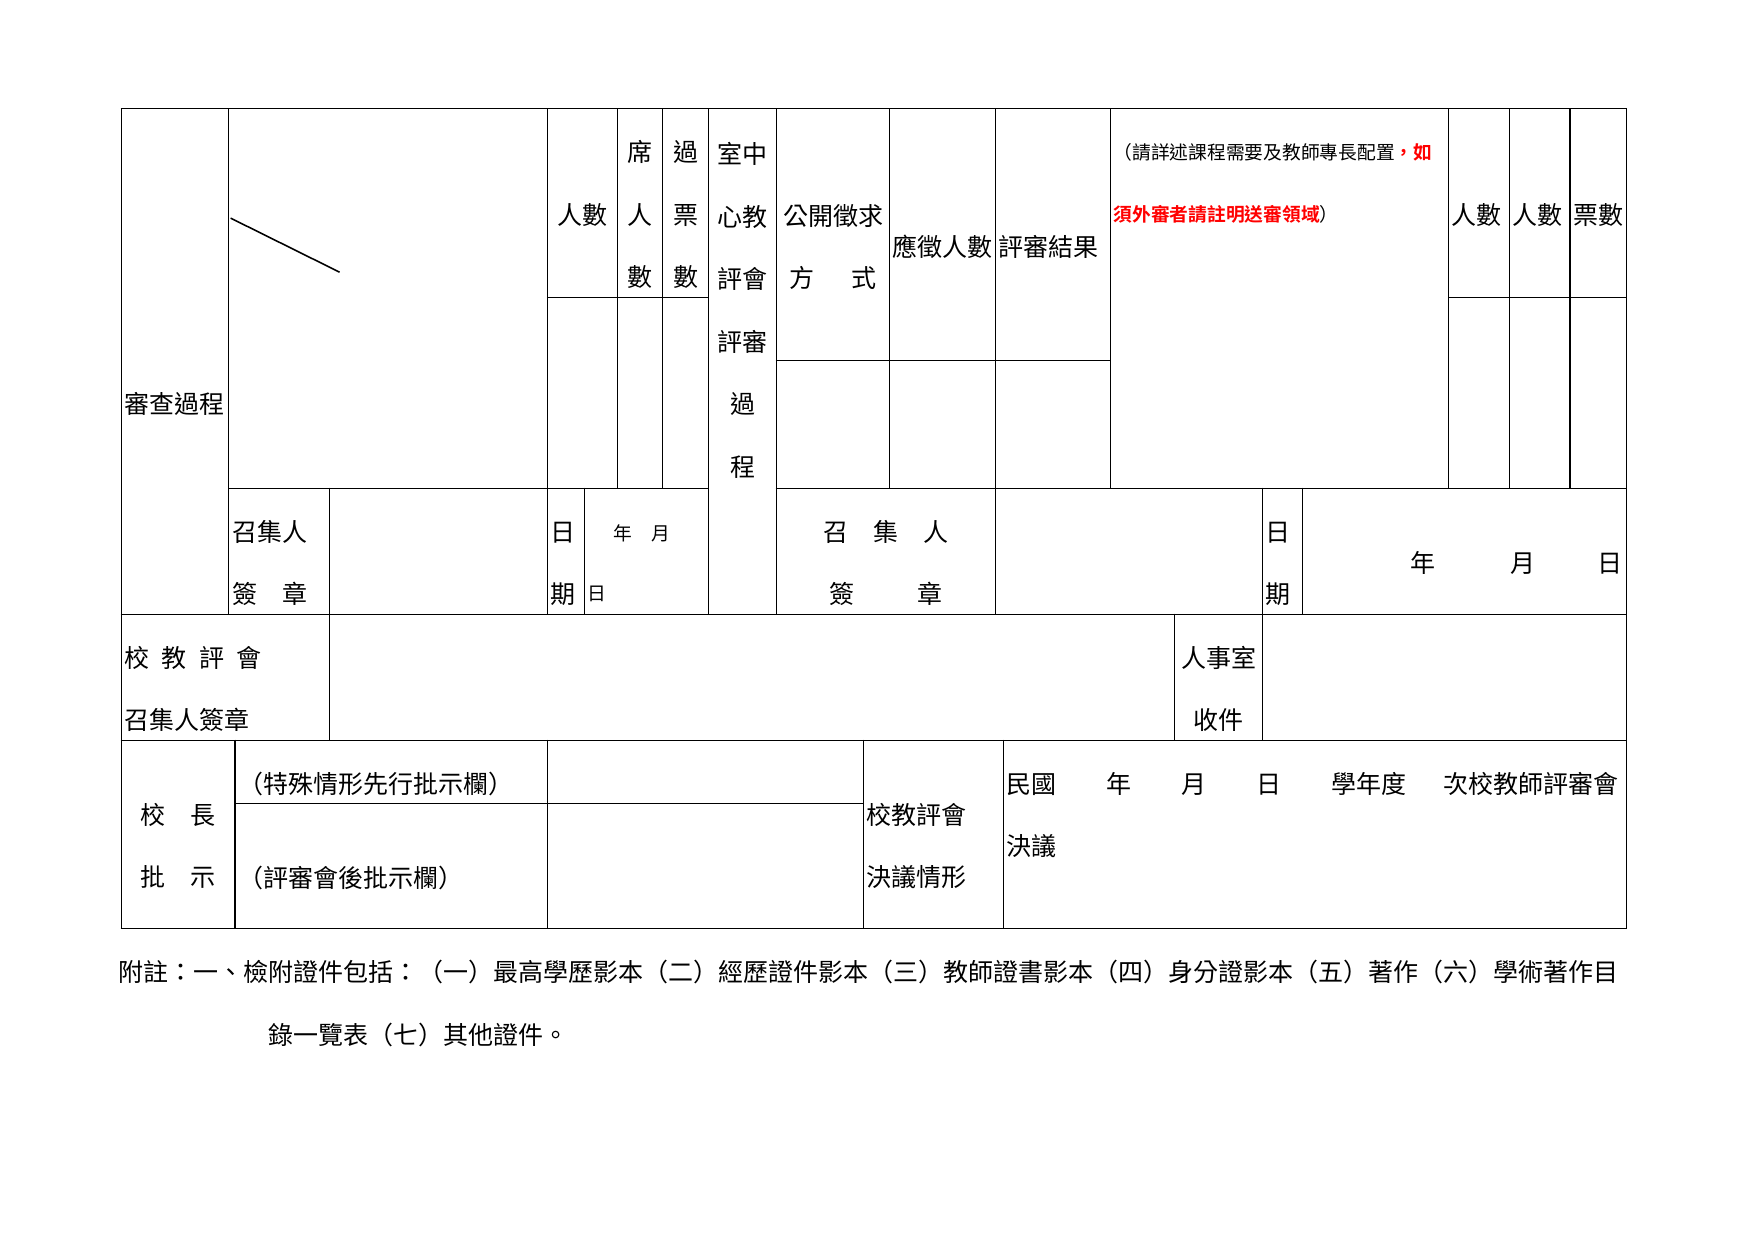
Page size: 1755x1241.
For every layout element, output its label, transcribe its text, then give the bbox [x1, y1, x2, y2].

table_cell [330, 489, 547, 613]
table_cell 校教評會 決議情形 [864, 741, 1003, 928]
table_cell [1510, 298, 1569, 487]
table_cell [330, 615, 1174, 739]
table_cell 審查過程 [122, 109, 228, 613]
table_cell [996, 361, 1110, 487]
table_cell [1627, 488, 1633, 613]
table_cell 評審結果 [996, 109, 1110, 360]
table_cell 校 教 評 會 召集人簽章 [122, 615, 329, 739]
table_cell 召集人 簽 章 [229, 489, 329, 613]
table_cell 應徵人數 [890, 109, 995, 360]
table_cell [1627, 614, 1633, 739]
table_cell [890, 361, 995, 487]
table_cell 年 月 日 [585, 489, 708, 613]
table_cell [618, 298, 662, 487]
table_cell 公開徵求方 式 [777, 109, 889, 360]
table_cell （特殊情形先行批示欄） [236, 741, 547, 803]
table_cell 日期 [1263, 489, 1302, 613]
table_cell [1627, 108, 1633, 297]
table_cell [548, 298, 617, 487]
table_cell 人數 [1449, 109, 1509, 297]
table_cell [709, 488, 776, 613]
table_cell 日期 [548, 489, 584, 613]
table_cell 人數 [548, 109, 617, 297]
table_cell [1627, 297, 1633, 360]
table_cell [1627, 360, 1633, 487]
table_cell [229, 109, 547, 487]
table_cell [1571, 298, 1626, 487]
table_cell [1627, 803, 1633, 928]
table_cell [548, 741, 863, 803]
table_cell [1627, 740, 1633, 803]
table_cell 過票數 [663, 109, 708, 297]
table_cell （請詳述課程需要及教師專長配置，如須外審者請註明送審領域） [1111, 109, 1448, 487]
table_cell 民國 年 月 日 學年度 次校教師評審會決議 [1004, 741, 1626, 928]
table_cell [1449, 298, 1509, 487]
table_cell [777, 361, 889, 487]
table_cell [1263, 615, 1626, 739]
table_cell 人事室收件 [1175, 615, 1262, 739]
table_cell （評審會後批示欄） [236, 804, 547, 928]
table_cell [996, 489, 1262, 613]
table_cell [548, 804, 863, 928]
table_cell [663, 298, 708, 487]
table_cell 票數 [1571, 109, 1626, 297]
table_cell 年 月 日 [1303, 489, 1626, 613]
table_cell 席人數 [618, 109, 662, 297]
text 附註：一、檢附證件包括：（一）最高學歷影本（二）經歷證件影本（三）教師證書影本（四）身分證影本（五）著作（六）學術著作目錄一覽表（七）其他證件。 [118, 929, 1636, 1054]
table_cell 室中心教評會評審過 程 [709, 109, 776, 487]
table_cell 召 集 人 簽 章 [777, 489, 995, 613]
table_cell 人數 [1510, 109, 1569, 297]
table_cell 校 長 批 示 [122, 741, 234, 928]
